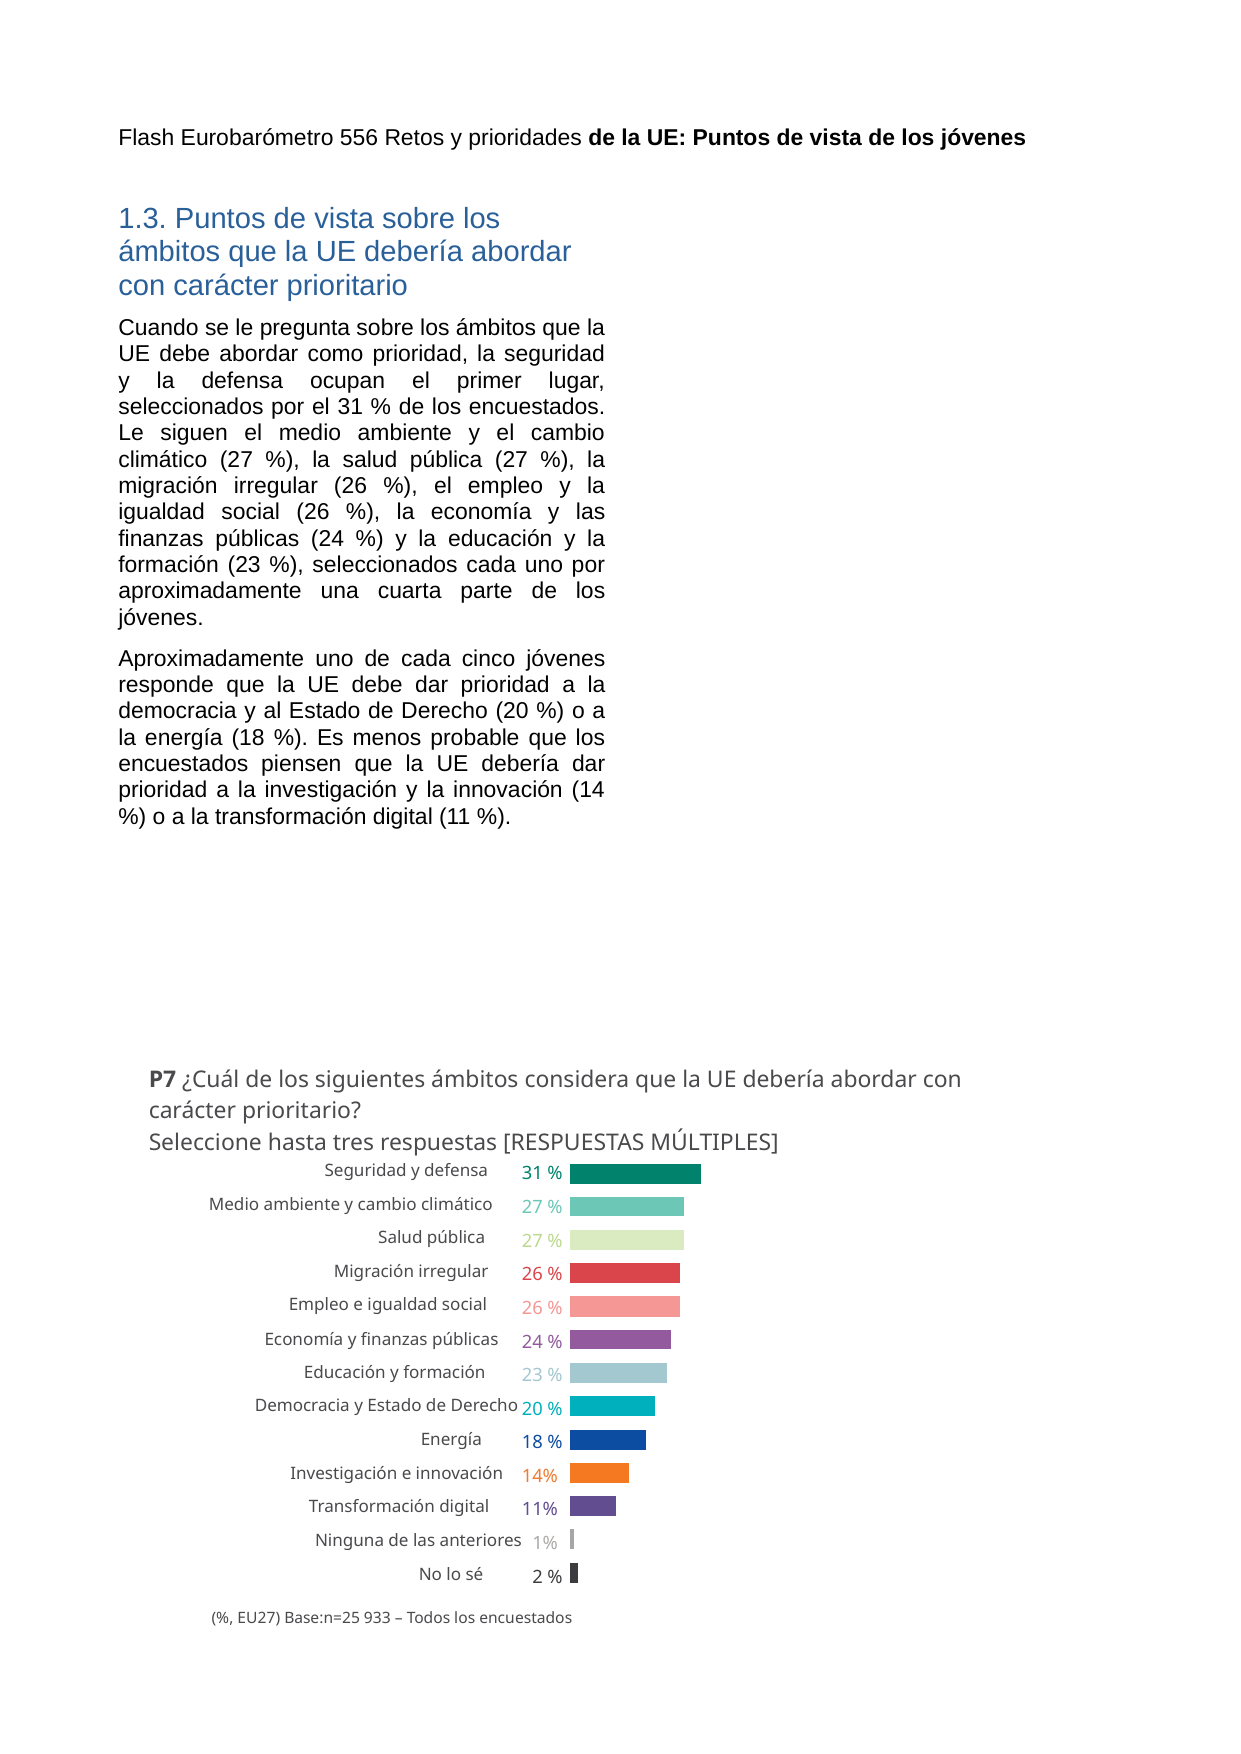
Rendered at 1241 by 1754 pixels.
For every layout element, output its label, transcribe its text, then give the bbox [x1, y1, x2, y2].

subtitle 1.3. Puntos de vista sobre los ámbitos que la UE debería abordar con carácter prioritario [118, 201, 605, 301]
text Aproximadamente uno de cada cinco jóvenes responde que la UE debe dar prioridad a la democracia y al Estado de Derecho (20 %) o a la energía (18 %). Es menos probable que los encuestados piensen que la UE debería dar prioridad a la investigación y la innovación (14 %) o a la transformación digital (11 %). [118, 645, 605, 829]
text Cuando se le pregunta sobre los ámbitos que la UE debe abordar como prioridad, la seguridad y la defensa ocupan el primer lugar, seleccionados por el 31 % de los encuestados. Le siguen el medio ambiente y el cambio climático (27 %), la salud pública (27 %), la migración irregular (26 %), el empleo y la igualdad social (26 %), la economía y las finanzas públicas (24 %) y la educación y la formación (23 %), seleccionados cada uno por aproximadamente una cuarta parte de los jóvenes. [118, 314, 605, 630]
